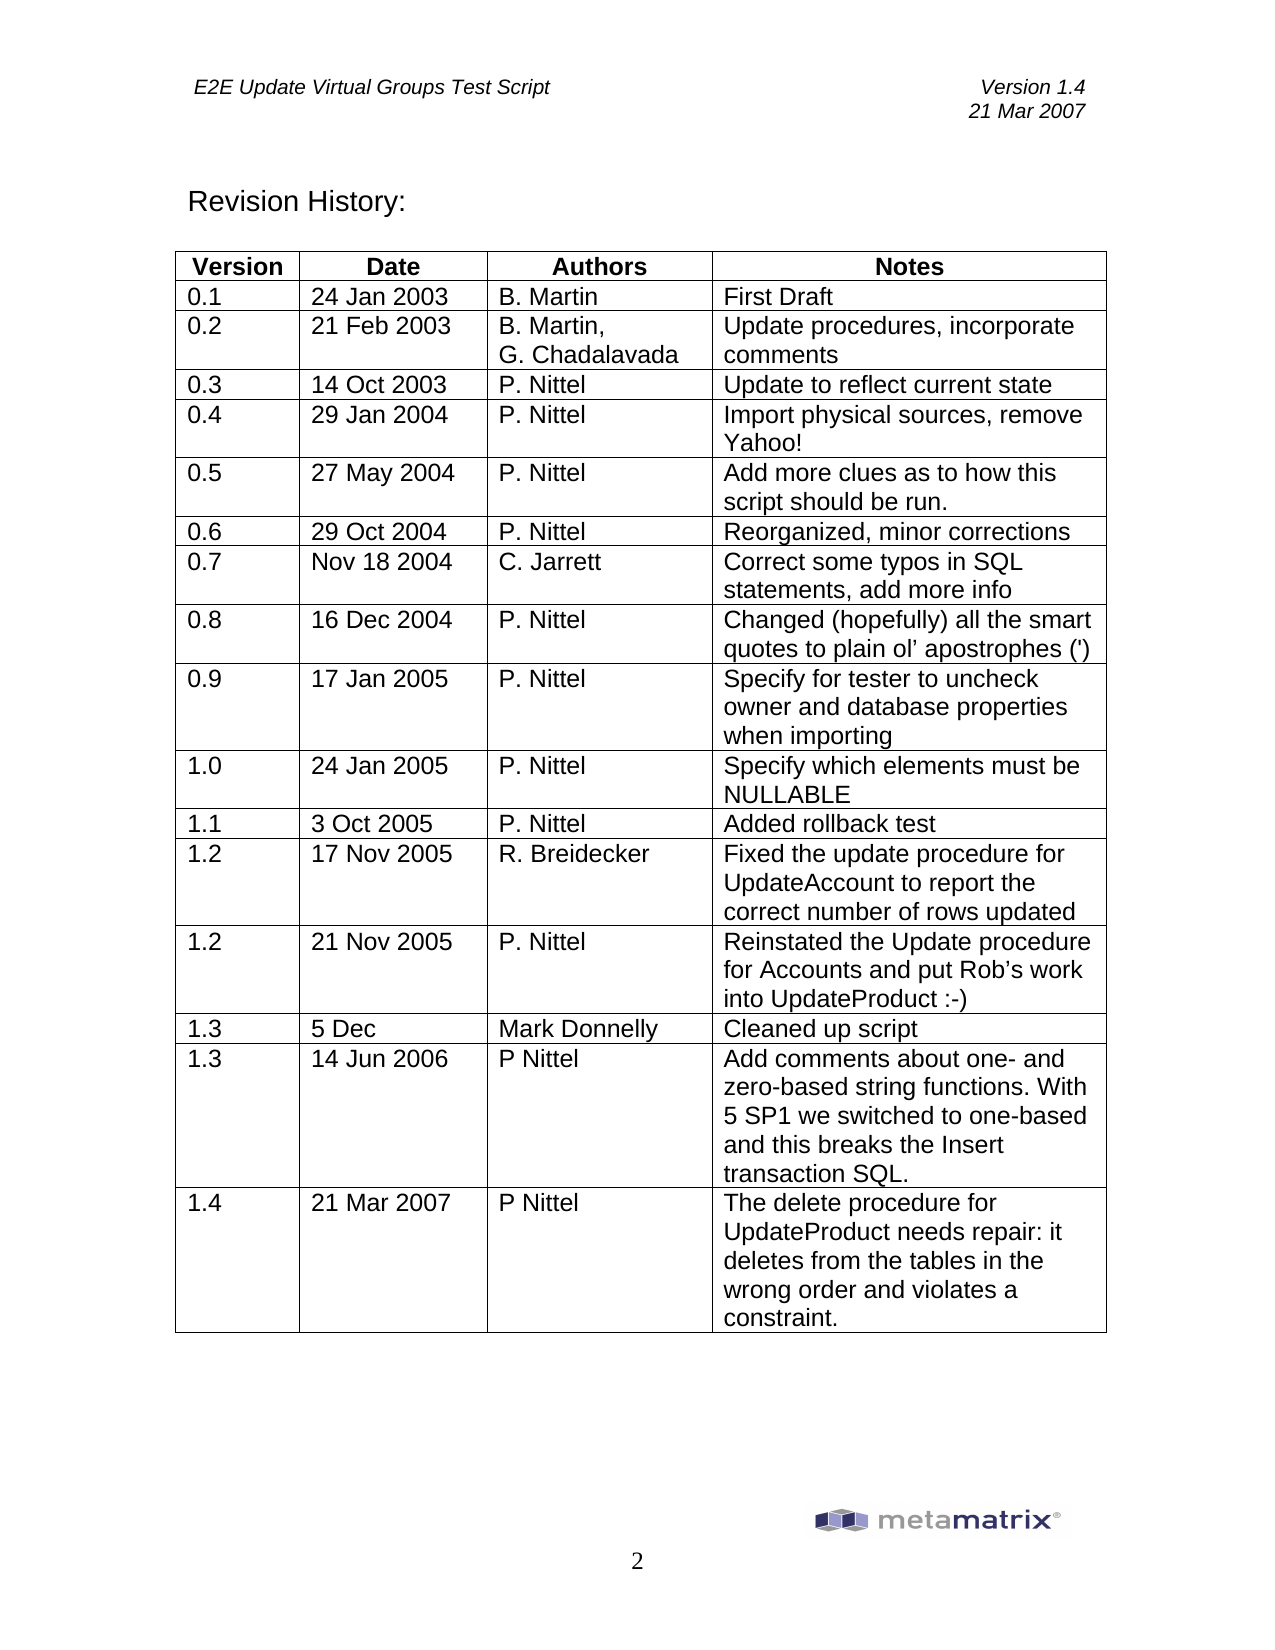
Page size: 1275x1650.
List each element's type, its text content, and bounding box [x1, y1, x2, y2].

table_cell 1.1 [176, 809, 299, 838]
table_cell 29 Oct 2004 [300, 517, 487, 545]
table_cell 27 May 2004 [300, 458, 487, 516]
table_cell Mark Donnelly [488, 1014, 712, 1042]
table_cell 0.4 [176, 400, 299, 457]
table_cell 14 Oct 2003 [300, 370, 487, 398]
table_cell Add more clues as to how this script should be run. [713, 458, 1106, 516]
table_cell P. Nittel [488, 926, 712, 1013]
table_cell 24 Jan 2003 [300, 281, 487, 310]
table_cell 1.3 [176, 1044, 299, 1187]
table_cell 0.9 [176, 664, 299, 750]
table_cell Reorganized, minor corrections [713, 517, 1106, 545]
table_cell P. Nittel [488, 809, 712, 838]
table_cell 0.5 [176, 458, 299, 516]
table_cell Update to reflect current state [713, 370, 1106, 398]
table_cell P. Nittel [488, 458, 712, 516]
table_cell 14 Jun 2006 [300, 1044, 487, 1187]
table_cell Add comments about one- and zero-based string functions. With 5 SP1 we switched to one-based and this breaks the Insert transaction SQL. [713, 1044, 1106, 1187]
table_cell Update procedures, incorporate comments [713, 311, 1106, 369]
table_cell P. Nittel [488, 400, 712, 457]
table_cell 0.1 [176, 281, 299, 310]
table_cell 21 Feb 2003 [300, 311, 487, 369]
table_cell Import physical sources, remove Yahoo! [713, 400, 1106, 457]
table_cell P. Nittel [488, 370, 712, 398]
table_cell Changed (hopefully) all the smart quotes to plain ol’ apostrophes (') [713, 605, 1106, 662]
table_cell B. Martin, G. Chadalavada [488, 311, 712, 369]
table_cell 1.4 [176, 1188, 299, 1332]
table_cell 24 Jan 2005 [300, 751, 487, 808]
table_cell 1.3 [176, 1014, 299, 1042]
table_cell P. Nittel [488, 751, 712, 808]
table_cell Specify which elements must be NULLABLE [713, 751, 1106, 808]
table_cell P. Nittel [488, 517, 712, 545]
table_cell 1.2 [176, 839, 299, 925]
table_cell 17 Nov 2005 [300, 839, 487, 925]
table_cell 17 Jan 2005 [300, 664, 487, 750]
table_cell P. Nittel [488, 664, 712, 750]
table_cell The delete procedure for UpdateProduct needs repair: it deletes from the tables in the wrong order and violates a constraint. [713, 1188, 1106, 1332]
picture [804, 1502, 1072, 1538]
table_cell P. Nittel [488, 605, 712, 662]
table_cell 5 Dec [300, 1014, 487, 1042]
table_cell 0.2 [176, 311, 299, 369]
table_header Version [176, 252, 299, 280]
table_cell 21 Nov 2005 [300, 926, 487, 1013]
table_cell B. Martin [488, 281, 712, 310]
table_cell 1.2 [176, 926, 299, 1013]
table_header Authors [488, 252, 712, 280]
table_cell 21 Mar 2007 [300, 1188, 487, 1332]
table_cell Fixed the update procedure for UpdateAccount to report the correct number of rows updated [713, 839, 1106, 925]
table_header Notes [713, 252, 1106, 280]
table_header Date [300, 252, 487, 280]
table_cell Specify for tester to uncheck owner and database properties when importing [713, 664, 1106, 750]
text Revision History: [187, 183, 1087, 217]
table_cell 1.0 [176, 751, 299, 808]
table_cell Cleaned up script [713, 1014, 1106, 1042]
table_cell C. Jarrett [488, 546, 712, 604]
table_cell R. Breidecker [488, 839, 712, 925]
table_cell 0.3 [176, 370, 299, 398]
table_cell 0.8 [176, 605, 299, 662]
table_cell 3 Oct 2005 [300, 809, 487, 838]
table_cell P Nittel [488, 1188, 712, 1332]
table_cell Added rollback test [713, 809, 1106, 838]
table_cell 29 Jan 2004 [300, 400, 487, 457]
table_cell Reinstated the Update procedure for Accounts and put Rob’s work into UpdateProduct :-) [713, 926, 1106, 1013]
table_cell Correct some typos in SQL statements, add more info [713, 546, 1106, 604]
table_cell 0.6 [176, 517, 299, 545]
table_cell First Draft [713, 281, 1106, 310]
table_cell P Nittel [488, 1044, 712, 1187]
table_cell 0.7 [176, 546, 299, 604]
table_cell 16 Dec 2004 [300, 605, 487, 662]
table_cell Nov 18 2004 [300, 546, 487, 604]
